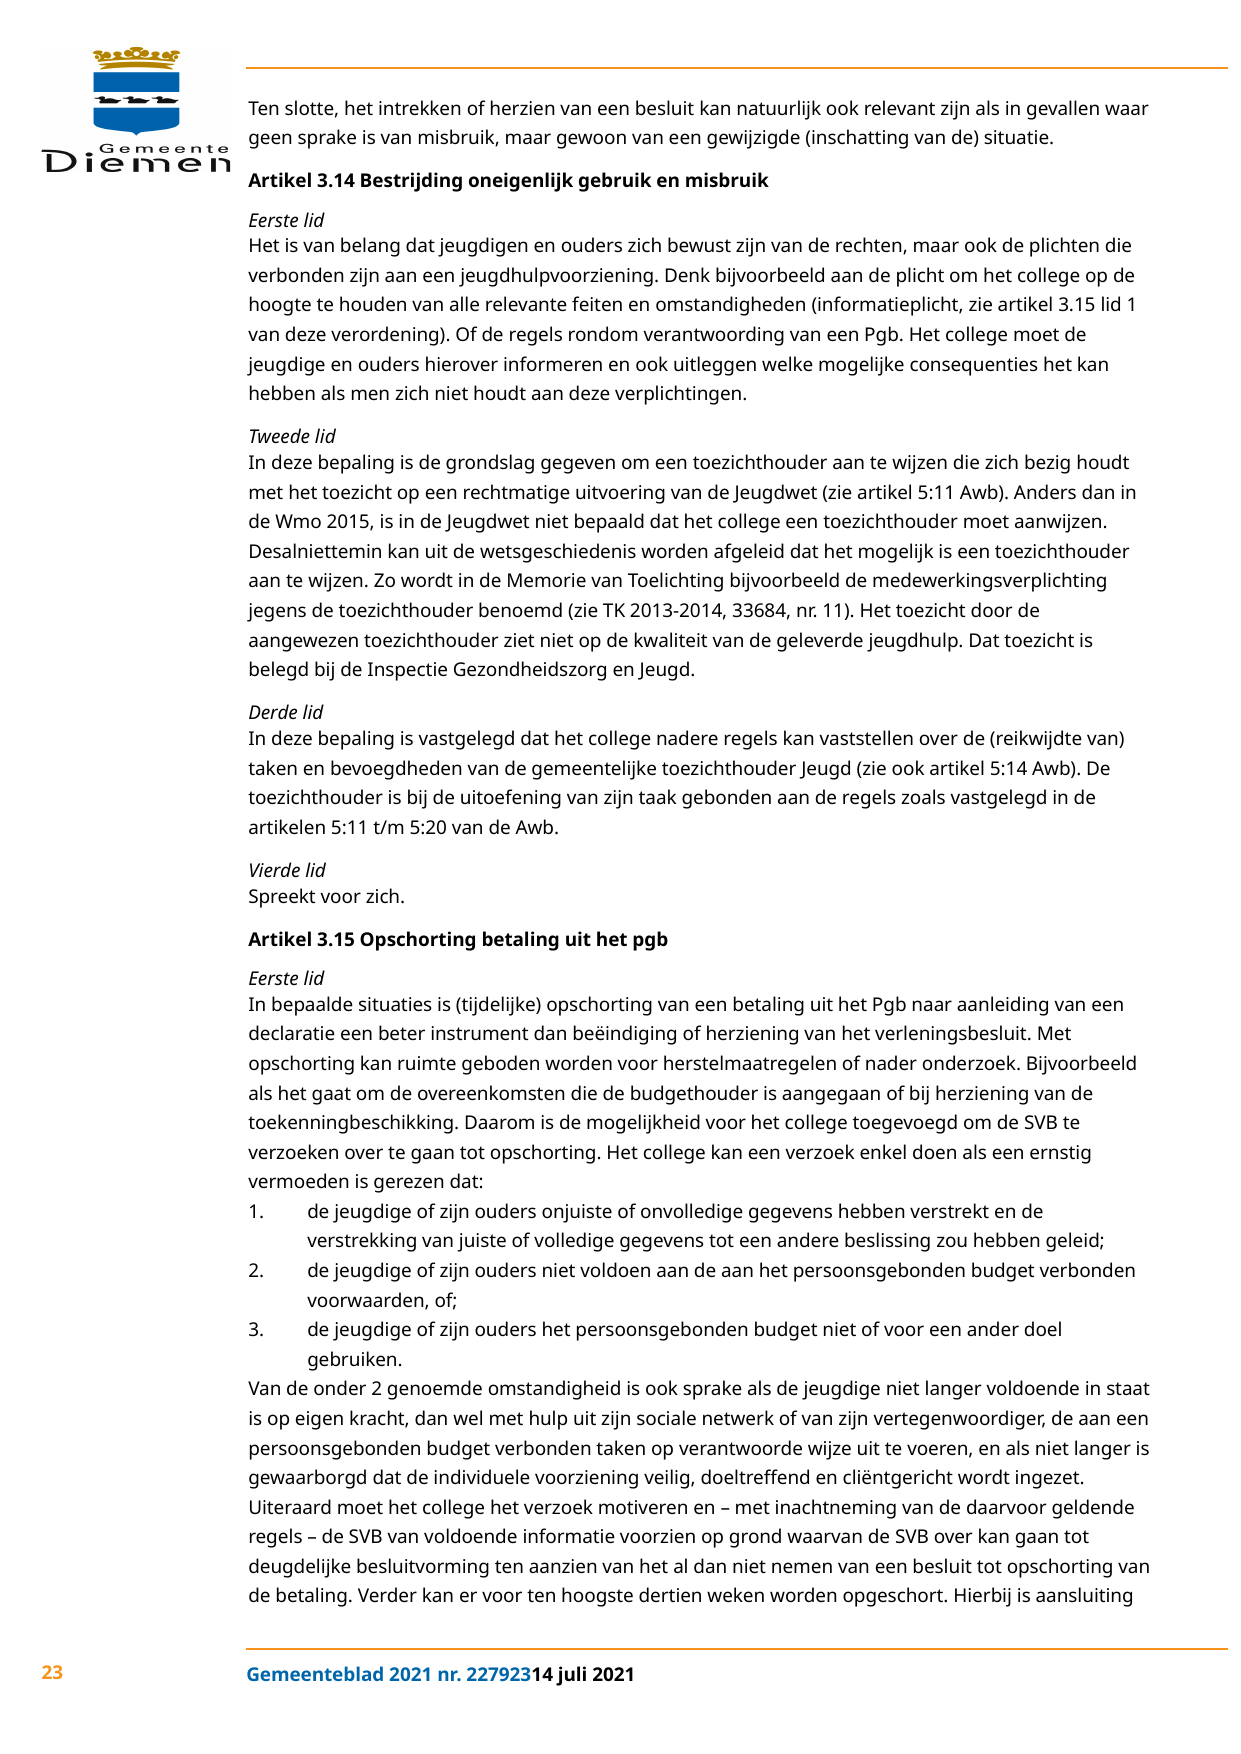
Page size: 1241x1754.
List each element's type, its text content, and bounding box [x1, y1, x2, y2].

text Artikel 3.15 Opschorting betaling uit het pgb [248, 926, 1152, 952]
list de jeugdige of zijn ouders niet voldoen aan de aan het persoonsgebonden budget verbonden voorwaarden, of; [248, 1257, 1152, 1312]
picture [41, 47, 231, 172]
text Ten slotte, het intrekken of herzien van een besluit kan natuurlijk ook relevant zijn als in gevallen waar geen sprake is van misbruik, maar gewoon van een gewijzigde (inschatting van de) situatie. [248, 95, 1152, 150]
text Artikel 3.14 Bestrijding oneigenlijk gebruik en misbruik [248, 167, 1152, 193]
text Van de onder 2 genoemde omstandigheid is ook sprake als de jeugdige niet langer voldoende in staat is op eigen kracht, dan wel met hulp uit zijn sociale netwerk of van zijn vertegenwoordiger, de aan een persoonsgebonden budget verbonden taken op verantwoorde wijze uit te voeren, en als niet langer is gewaarborgd dat de individuele voorziening veilig, doeltreffend en cliëntgericht wordt ingezet. Uiteraard moet het college het verzoek motiveren en – met inachtneming van de daarvoor geldende regels – de SVB van voldoende informatie voorzien op grond waarvan de SVB over kan gaan tot deugdelijke besluitvorming ten aanzien van het al dan niet nemen van een besluit tot opschorting van de betaling. Verder kan er voor ten hoogste dertien weken worden opgeschort. Hierbij is aansluiting [248, 1376, 1152, 1608]
text Het is van belang dat jeugdigen en ouders zich bewust zijn van de rechten, maar ook de plichten die verbonden zijn aan een jeugdhulpvoorziening. Denk bijvoorbeeld aan de plicht om het college op de hoogte te houden van alle relevante feiten en omstandigheden (informatieplicht, zie artikel 3.15 lid 1 van deze verordening). Of de regels rondom verantwoording van een Pgb. Het college moet de jeugdige en ouders hierover informeren en ook uitleggen welke mogelijke consequenties het kan hebben als men zich niet houdt aan deze verplichtingen. [248, 232, 1152, 406]
text Eerste lid [248, 207, 1152, 232]
text Spreekt voor zich. [248, 883, 1152, 908]
text Vierde lid [248, 857, 1152, 883]
list de jeugdige of zijn ouders het persoonsgebonden budget niet of voor een ander doel gebruiken. [248, 1316, 1152, 1372]
text Tweede lid [248, 423, 1152, 449]
text In bepaalde situaties is (tijdelijke) opschorting van een betaling uit het Pgb naar aanleiding van een declaratie een beter instrument dan beëindiging of herziening van het verleningsbesluit. Met opschorting kan ruimte geboden worden voor herstelmaatregelen of nader onderzoek. Bijvoorbeeld als het gaat om de overeenkomsten die de budgethouder is aangegaan of bij herziening van de toekenningbeschikking. Daarom is de mogelijkheid voor het college toegevoegd om de SVB te verzoeken over te gaan tot opschorting. Het college kan een verzoek enkel doen als een ernstig vermoeden is gerezen dat: [248, 991, 1152, 1194]
text Derde lid [248, 699, 1152, 725]
text In deze bepaling is de grondslag gegeven om een toezichthouder aan te wijzen die zich bezig houdt met het toezicht op een rechtmatige uitvoering van de Jeugdwet (zie artikel 5:11 Awb). Anders dan in de Wmo 2015, is in de Jeugdwet niet bepaald dat het college een toezichthouder moet aanwijzen. Desalniettemin kan uit de wetsgeschiedenis worden afgeleid dat het mogelijk is een toezichthouder aan te wijzen. Zo wordt in de Memorie van Toelichting bijvoorbeeld de medewerkingsverplichting jegens de toezichthouder benoemd (zie TK 2013-2014, 33684, nr. 11). Het toezicht door de aangewezen toezichthouder ziet niet op de kwaliteit van de geleverde jeugdhulp. Dat toezicht is belegd bij de Inspectie Gezondheidszorg en Jeugd. [248, 449, 1152, 682]
text Eerste lid [248, 965, 1152, 991]
list de jeugdige of zijn ouders onjuiste of onvolledige gegevens hebben verstrekt en de verstrekking van juiste of volledige gegevens tot een andere beslissing zou hebben geleid; [248, 1198, 1152, 1253]
text In deze bepaling is vastgelegd dat het college nadere regels kan vaststellen over de (reikwijdte van) taken en bevoegdheden van de gemeentelijke toezichthouder Jeugd (zie ook artikel 5:14 Awb). De toezichthouder is bij de uitoefening van zijn taak gebonden aan de regels zoals vastgelegd in de artikelen 5:11 t/m 5:20 van de Awb. [248, 725, 1152, 840]
